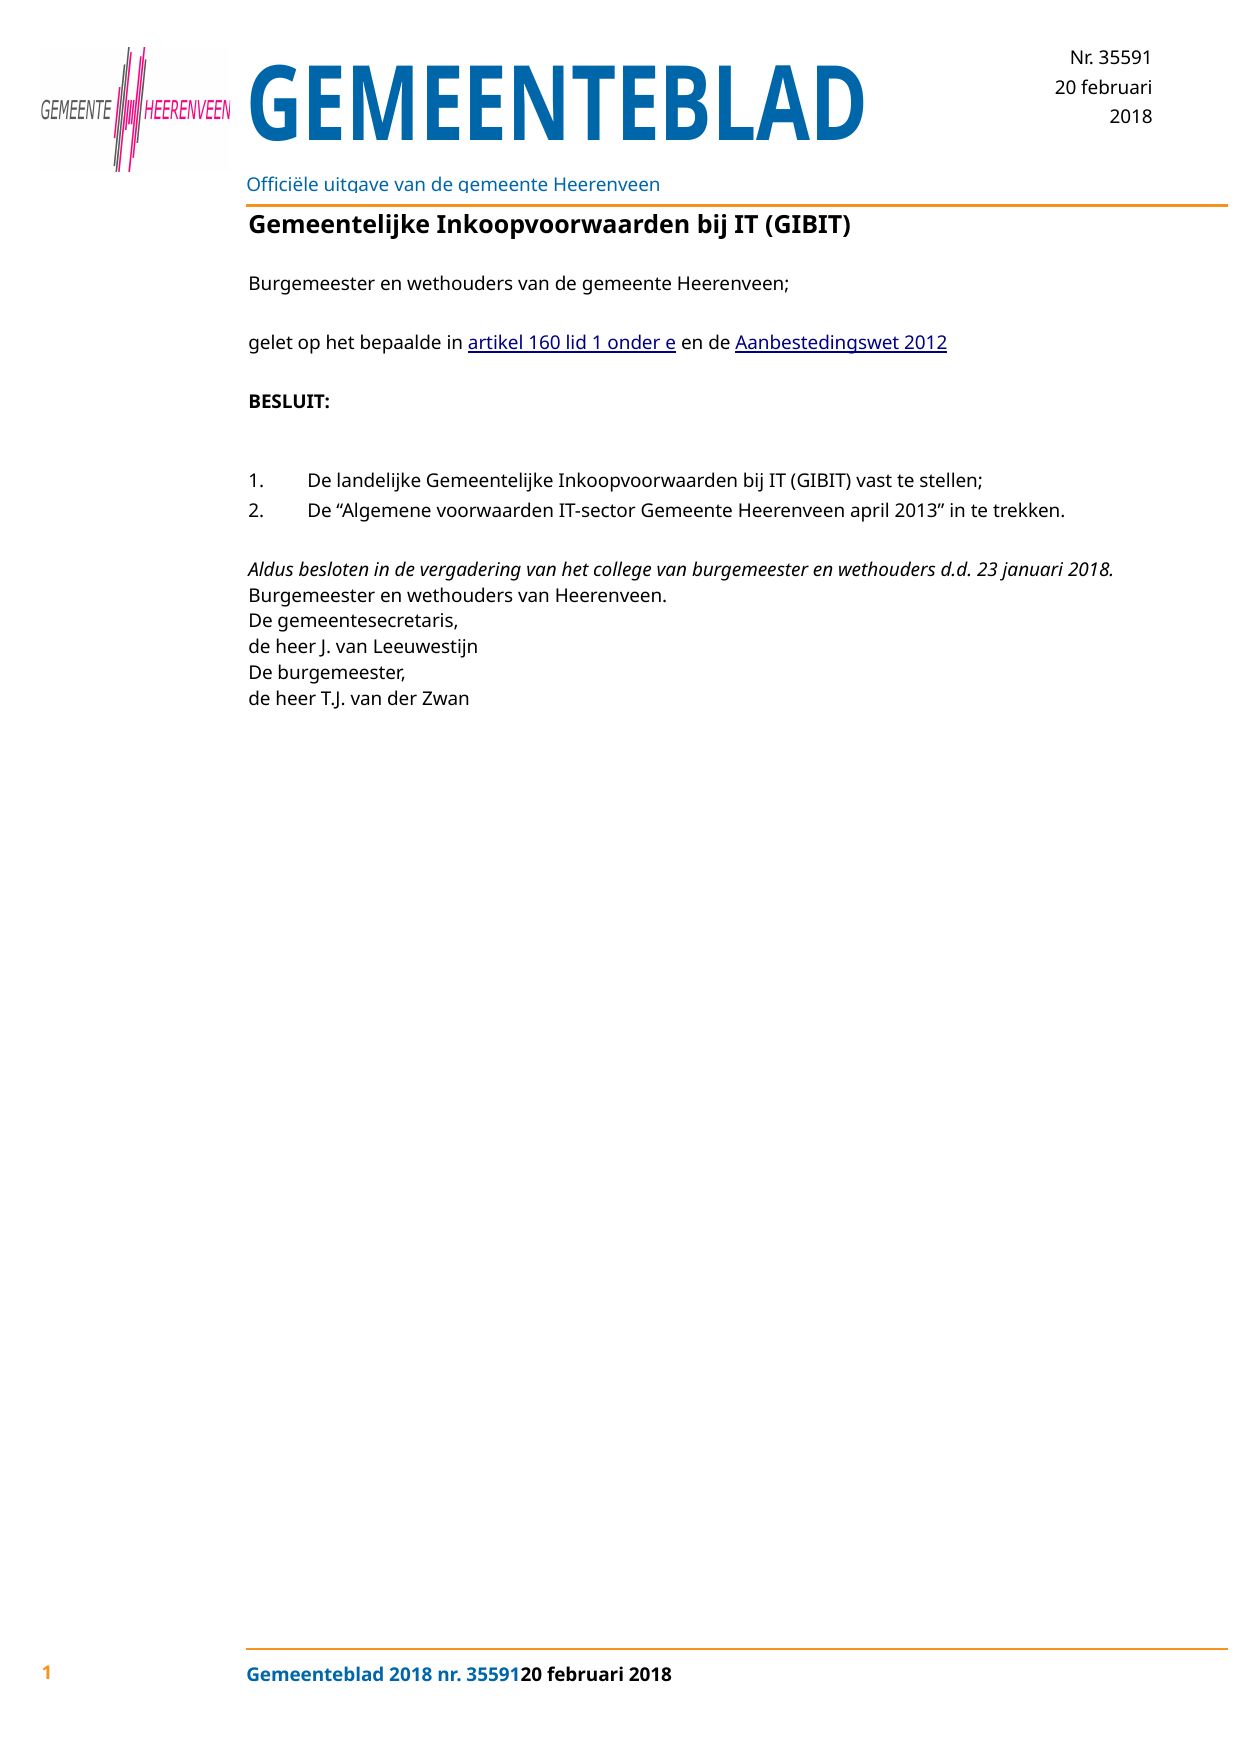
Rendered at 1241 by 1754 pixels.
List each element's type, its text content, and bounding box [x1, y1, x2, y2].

text BESLUIT: [248, 389, 1152, 414]
text de heer J. van Leeuwestijn [248, 633, 1152, 659]
list De landelijke Gemeentelijke Inkoopvoorwaarden bij IT (GIBIT) vast te stellen; [248, 467, 1152, 493]
text De burgemeester, [248, 659, 1152, 685]
text de heer T.J. van der Zwan [248, 685, 1152, 711]
picture [41, 47, 231, 172]
text Burgemeester en wethouders van de gemeente Heerenveen; [248, 270, 1152, 296]
text De gemeentesecretaris, [248, 608, 1152, 633]
text gelet op het bepaalde in artikel 160 lid 1 onder e en de Aanbestedingswet 2012 [248, 329, 1152, 355]
text Gemeentelijke Inkoopvoorwaarden bij IT (GIBIT) [248, 207, 1152, 241]
text Aldus besloten in de vergadering van het college van burgemeester en wethouders d.d. 23 januari 2018. [248, 556, 1152, 582]
list De “Algemene voorwaarden IT-sector Gemeente Heerenveen april 2013” in te trekken. [248, 497, 1152, 523]
text Burgemeester en wethouders van Heerenveen. [248, 582, 1152, 608]
